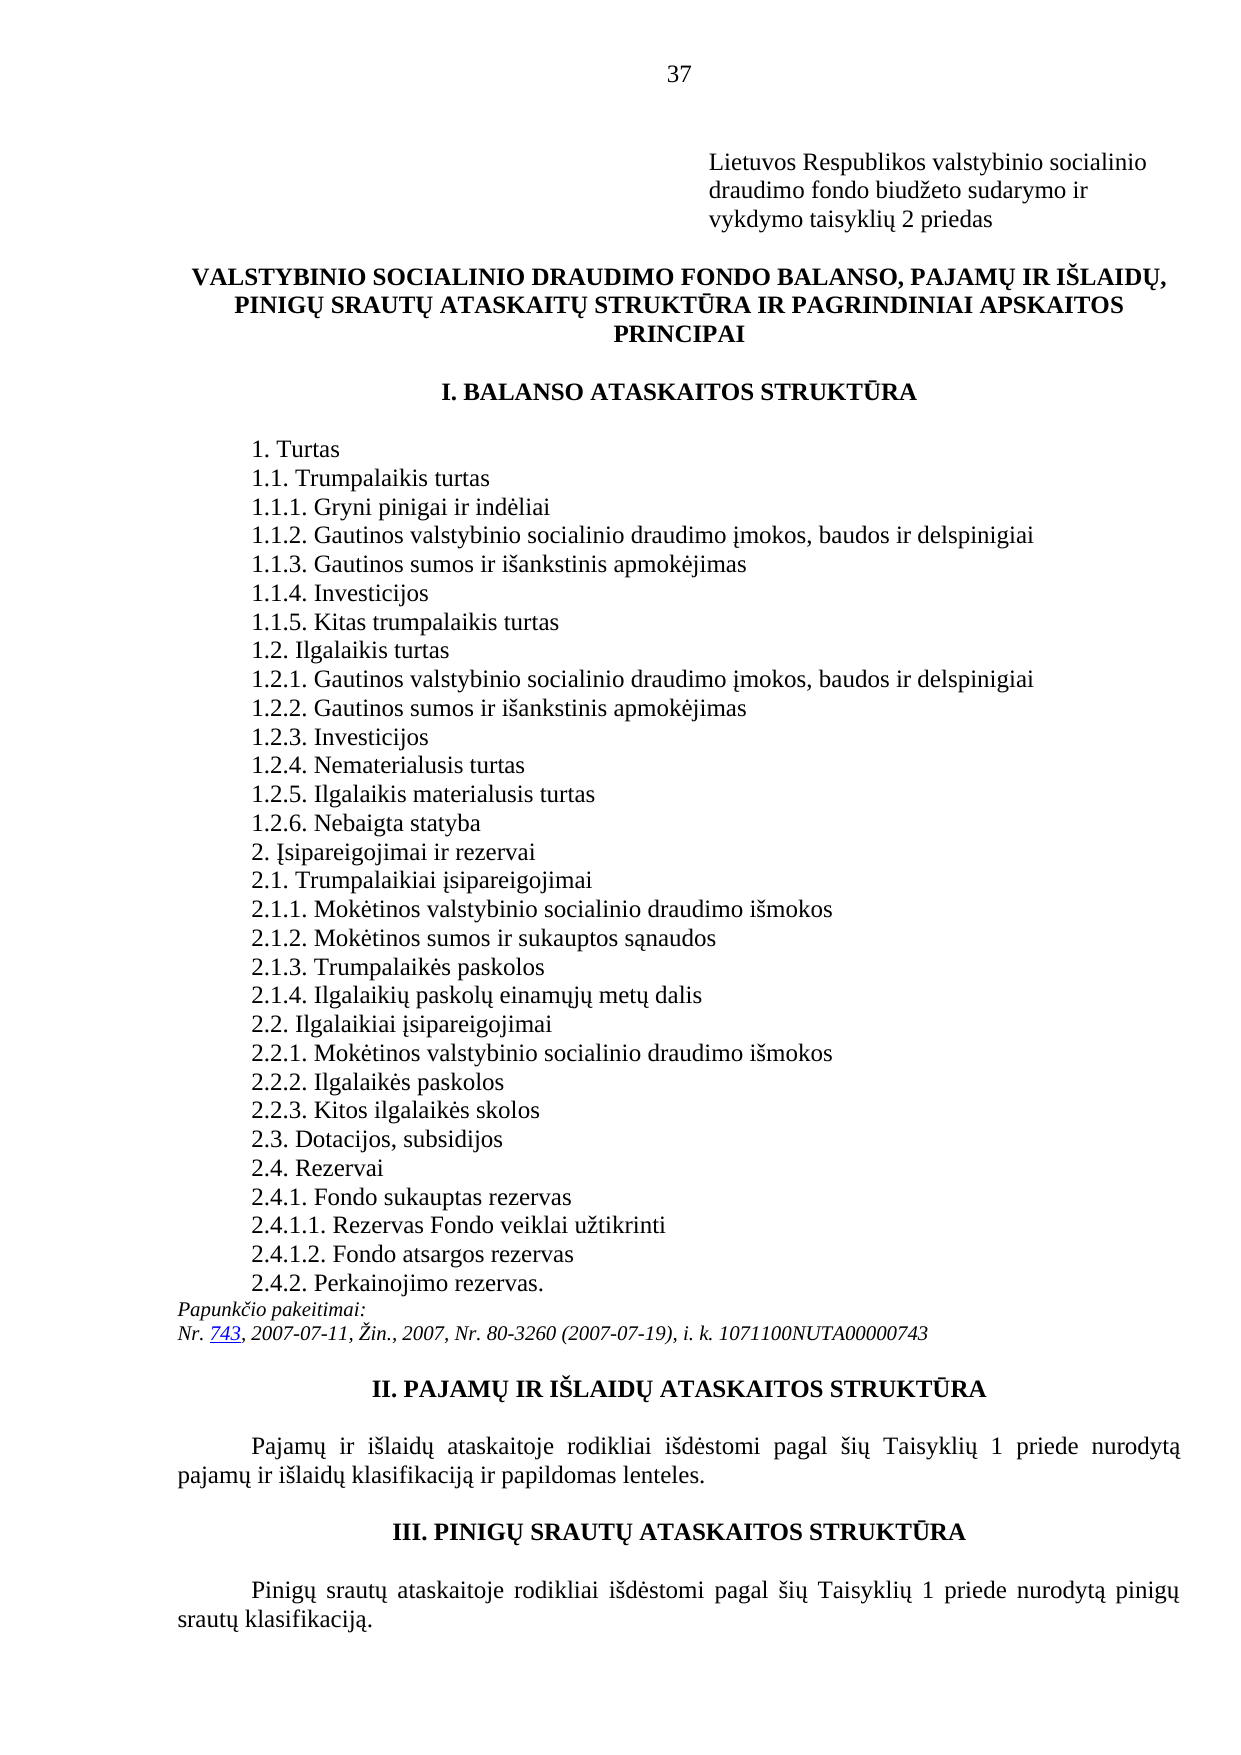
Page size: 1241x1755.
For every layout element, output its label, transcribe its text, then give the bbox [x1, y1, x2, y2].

text Pinigų srautų ataskaitoje rodikliai išdėstomi pagal šių Taisyklių 1 priede nurodytą pinigų srautų klasifikaciją. [177, 1575, 1181, 1632]
text 2.4.1. Fondo sukauptas rezervas [177, 1182, 1181, 1211]
text 1.2.1. Gautinos valstybinio socialinio draudimo įmokos, baudos ir delspinigiai [177, 664, 1181, 693]
text 2.3. Dotacijos, subsidijos [177, 1124, 1181, 1153]
text Pajamų ir išlaidų ataskaitoje rodikliai išdėstomi pagal šių Taisyklių 1 priede nurodytą pajamų ir išlaidų klasifikaciją ir papildomas lenteles. [177, 1431, 1181, 1489]
text draudimo fondo biudžeto sudarymo ir [177, 176, 1181, 204]
text vykdymo taisyklių 2 priedas [177, 204, 1181, 233]
text 2.4.1.2. Fondo atsargos rezervas [177, 1239, 1181, 1268]
text 1.2. Ilgalaikis turtas [177, 636, 1181, 664]
text 2. Įsipareigojimai ir rezervai [177, 837, 1181, 866]
text 1.1.5. Kitas trumpalaikis turtas [177, 607, 1181, 636]
text 2.2.3. Kitos ilgalaikės skolos [177, 1096, 1181, 1124]
text 2.1.2. Mokėtinos sumos ir sukauptos sąnaudos [177, 923, 1181, 952]
text 1. Turtas [177, 434, 1181, 463]
text 1.1.4. Investicijos [177, 578, 1181, 607]
text 1.1. Trumpalaikis turtas [177, 463, 1181, 492]
text I. BALANSO ATASKAITOS STRUKTŪRA [177, 377, 1181, 406]
text 2.1.4. Ilgalaikių paskolų einamųjų metų dalis [177, 981, 1181, 1009]
text Papunkčio pakeitimai: [177, 1297, 1181, 1321]
text 1.2.6. Nebaigta statyba [177, 808, 1181, 837]
text II. PAJAMŲ IR IŠLAIDŲ ATASKAITOS STRUKTŪRA [177, 1374, 1181, 1402]
text 2.1.3. Trumpalaikės paskolos [177, 952, 1181, 981]
text 2.4. Rezervai [177, 1153, 1181, 1182]
text 2.2.2. Ilgalaikės paskolos [177, 1067, 1181, 1096]
text 1.2.3. Investicijos [177, 722, 1181, 751]
text 1.1.1. Gryni pinigai ir indėliai [177, 492, 1181, 521]
text 1.2.5. Ilgalaikis materialusis turtas [177, 779, 1181, 808]
text III. PINIGŲ SRAUTŲ ATASKAITOS STRUKTŪRA [177, 1517, 1181, 1546]
text 1.1.2. Gautinos valstybinio socialinio draudimo įmokos, baudos ir delspinigiai [177, 521, 1181, 549]
text 2.2. Ilgalaikiai įsipareigojimai [177, 1009, 1181, 1038]
text 2.2.1. Mokėtinos valstybinio socialinio draudimo išmokos [177, 1038, 1181, 1067]
text 2.4.2. Perkainojimo rezervas. [177, 1268, 1181, 1297]
text Lietuvos Respublikos valstybinio socialinio [177, 147, 1181, 176]
text VALSTYBINIO SOCIALINIO DRAUDIMO FONDO BALANSO, PAJAMŲ IR IŠLAIDŲ, PINIGŲ SRAUTŲ ATASKAITŲ STRUKTŪRA IR PAGRINDINIAI APSKAITOS PRINCIPAI [177, 262, 1181, 348]
text 2.4.1.1. Rezervas Fondo veiklai užtikrinti [177, 1211, 1181, 1239]
text 1.2.4. Nematerialusis turtas [177, 751, 1181, 779]
text Nr. 743, 2007-07-11, Žin., 2007, Nr. 80-3260 (2007-07-19), i. k. 1071100NUTA00000743 [177, 1321, 1181, 1345]
text 1.2.2. Gautinos sumos ir išankstinis apmokėjimas [177, 693, 1181, 722]
text 2.1.1. Mokėtinos valstybinio socialinio draudimo išmokos [177, 894, 1181, 923]
text 1.1.3. Gautinos sumos ir išankstinis apmokėjimas [177, 549, 1181, 578]
text 2.1. Trumpalaikiai įsipareigojimai [177, 866, 1181, 894]
